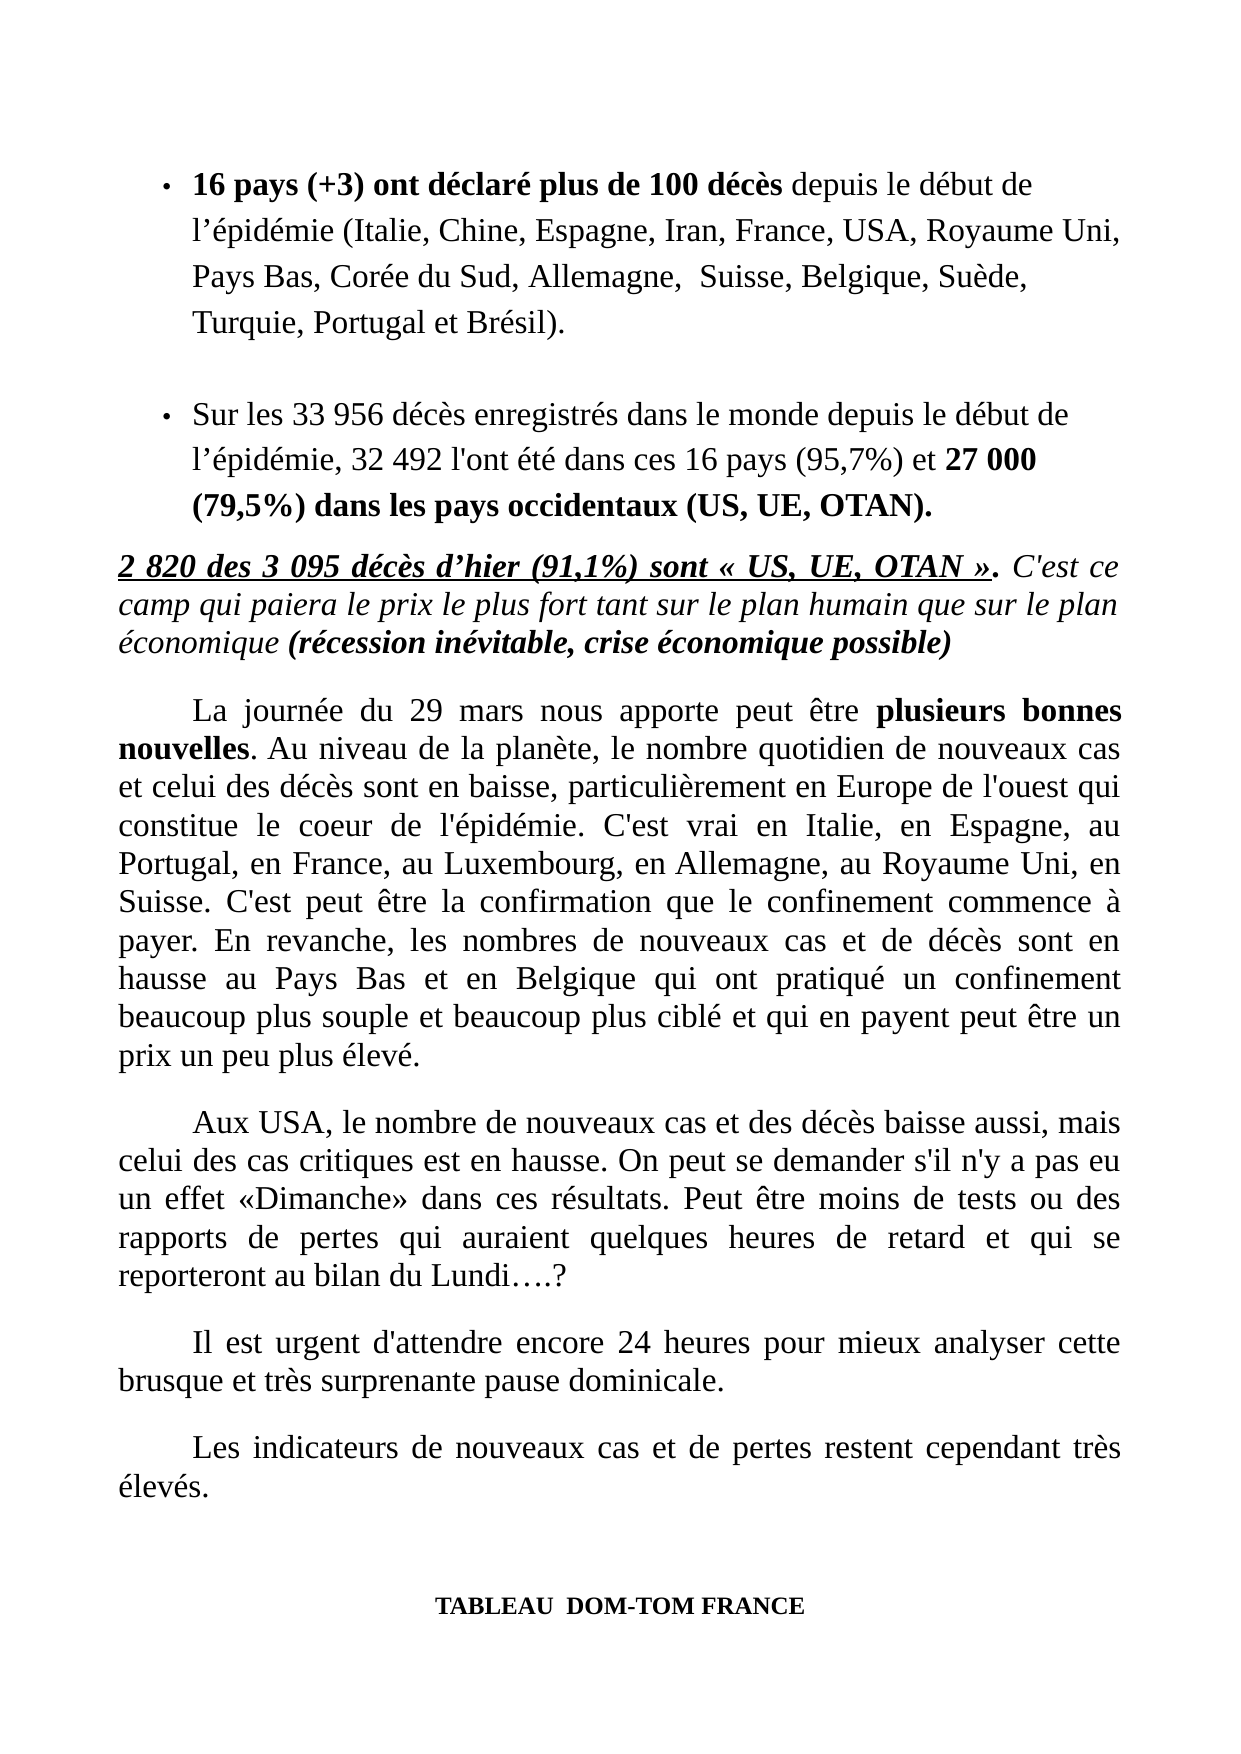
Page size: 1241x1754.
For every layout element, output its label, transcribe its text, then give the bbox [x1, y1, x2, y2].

text Il est urgent d'attendre encore 24 heures pour mieux analyser cette brusque et très surprenante pause dominicale. [118, 1322, 1122, 1399]
text La journée du 29 mars nous apporte peut être plusieurs bonnes nouvelles. Au niveau de la planète, le nombre quotidien de nouveaux cas et celui des décès sont en baisse, particulièrement en Europe de l'ouest qui constitue le coeur de l'épidémie. C'est vrai en Italie, en Espagne, au Portugal, en France, au Luxembourg, en Allemagne, au Royaume Uni, en Suisse. C'est peut être la confirmation que le confinement commence à payer. En revanche, les nombres de nouveaux cas et de décès sont en hausse au Pays Bas et en Belgique qui ont pratiqué un confinement beaucoup plus souple et beaucoup plus ciblé et qui en payent peut être un prix un peu plus élevé. [118, 690, 1122, 1073]
list Sur les 33 956 décès enregistrés dans le monde depuis le début de l’épidémie, 32 492 l'ont été dans ces 16 pays (95,7%) et 27 000 (79,5%) dans les pays occidentaux (US, UE, OTAN). [162, 394, 1134, 524]
text Les indicateurs de nouveaux cas et de pertes restent cependant très élevés. [118, 1428, 1122, 1504]
list 16 pays (+3) ont déclaré plus de 100 décès depuis le début de l’épidémie (Italie, Chine, Espagne, Iran, France, USA, Royaume Uni, Pays Bas, Corée du Sud, Allemagne, Suisse, Belgique, Suède, Turquie, Portugal et Brésil). [162, 164, 1122, 340]
text 2 820 des 3 095 décès d’hier (91,1%) sont « US, UE, OTAN ». C'est ce camp qui paiera le prix le plus fort tant sur le plan humain que sur le plan économique (récession inévitable, crise économique possible) [118, 546, 1122, 661]
text TABLEAU DOM-TOM FRANCE [118, 1591, 1122, 1619]
text Aux USA, le nombre de nouveaux cas et des décès baisse aussi, mais celui des cas critiques est en hausse. On peut se demander s'il n'y a pas eu un effet «Dimanche» dans ces résultats. Peut être moins de tests ou des rapports de pertes qui auraient quelques heures de retard et qui se reporteront au bilan du Lundi….? [118, 1102, 1122, 1294]
